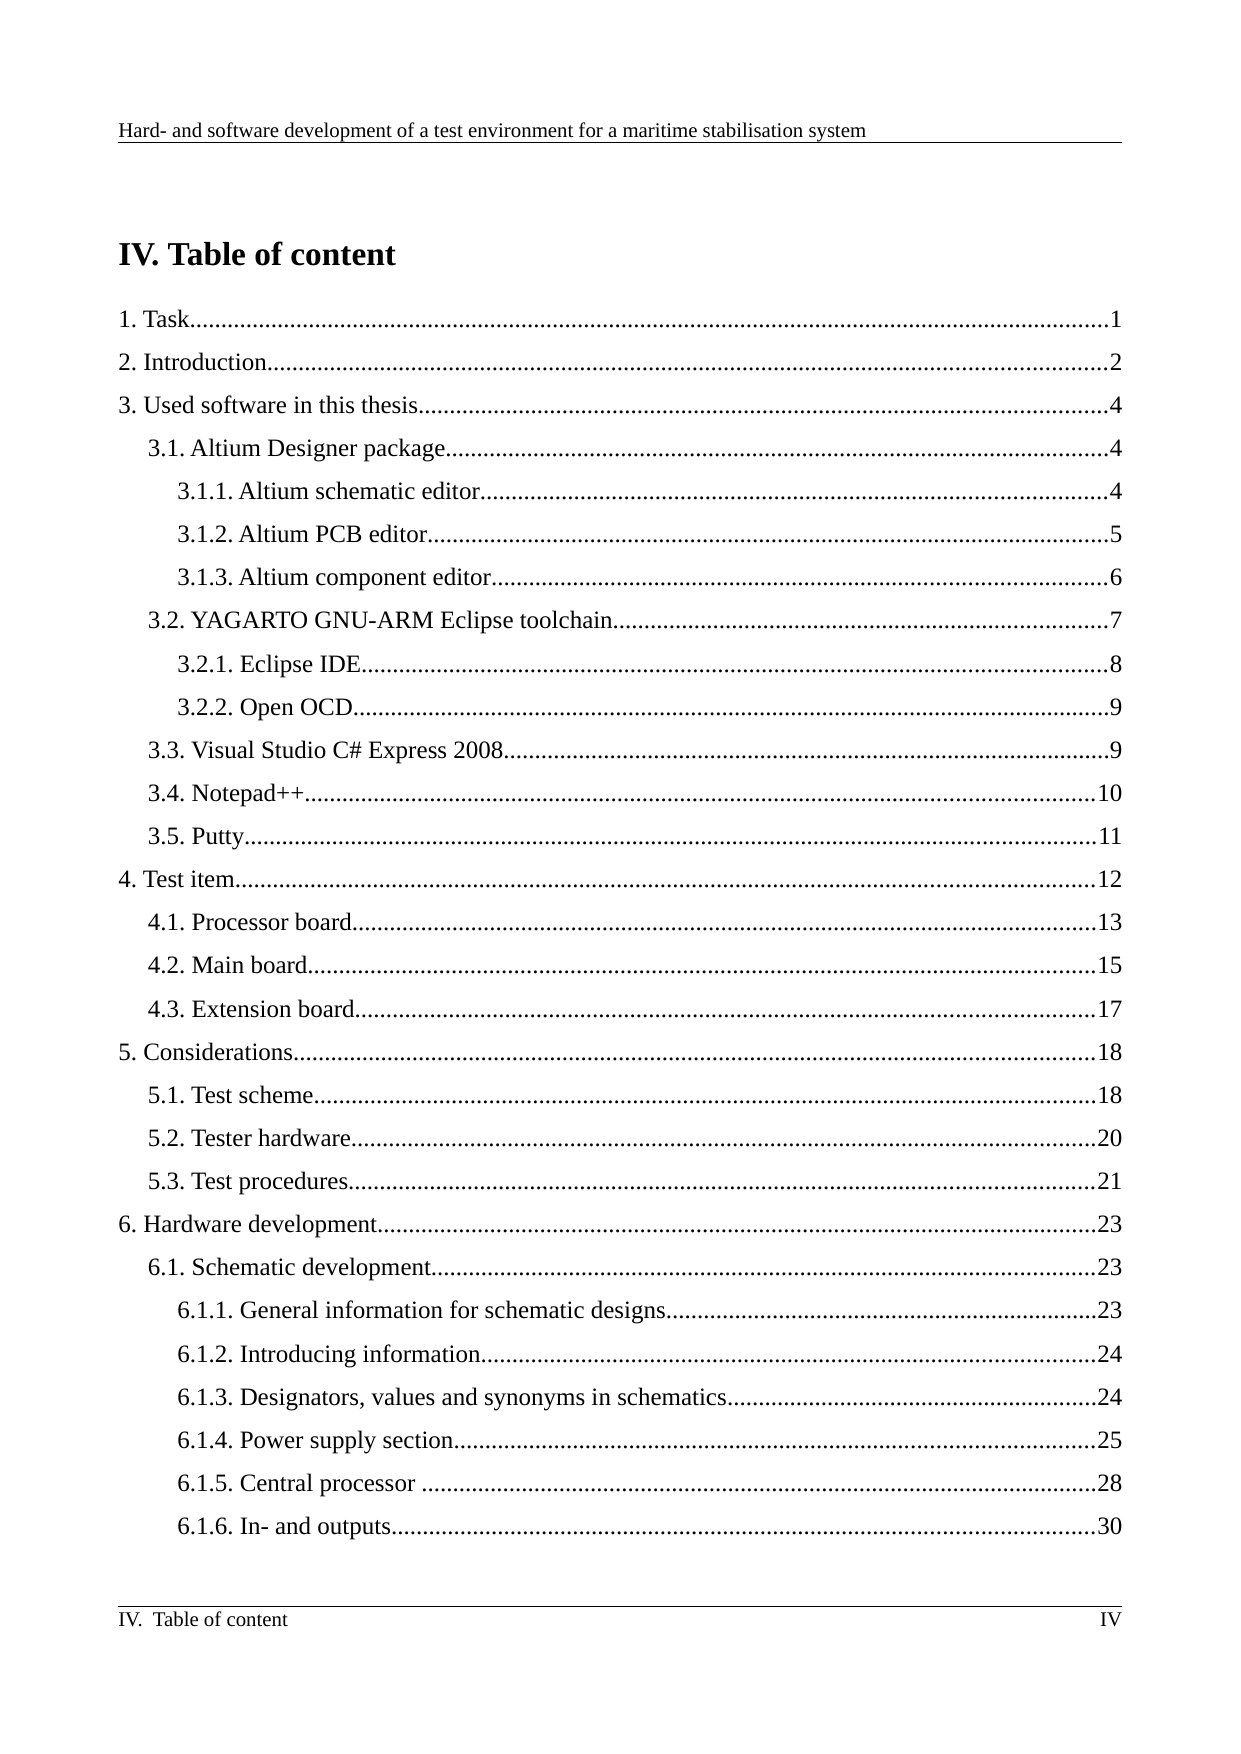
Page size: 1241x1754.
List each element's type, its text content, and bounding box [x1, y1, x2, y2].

text 4.3. Extension board 17 [148, 994, 1122, 1022]
text 2. Introduction 2 [118, 347, 1122, 376]
text 5.1. Test scheme 18 [148, 1080, 1122, 1109]
text 4. Test item 12 [118, 864, 1122, 893]
text 6.1.4. Power supply section 25 [177, 1425, 1122, 1454]
text 4.2. Main board 15 [148, 951, 1122, 979]
text 3.2.1. Eclipse IDE 8 [177, 649, 1122, 677]
text 3.1.1. Altium schematic editor 4 [177, 476, 1122, 505]
text 6. Hardware development 23 [118, 1209, 1122, 1238]
text 3.2.2. Open OCD 9 [177, 692, 1122, 721]
text 3.1.3. Altium component editor 6 [177, 562, 1122, 591]
text 3.5. Putty 11 [148, 821, 1122, 850]
text 3. Used software in this thesis 4 [118, 390, 1122, 419]
text 3.4. Notepad++ 10 [148, 778, 1122, 807]
text 6.1.2. Introducing information 24 [177, 1339, 1122, 1367]
text 6.1.1. General information for schematic designs 23 [177, 1296, 1122, 1324]
text 5.3. Test procedures 21 [148, 1166, 1122, 1195]
text 6.1.3. Designators, values and synonyms in schematics 24 [177, 1382, 1122, 1411]
text 6.1.5. Central processor 28 [177, 1468, 1122, 1497]
text 6.1. Schematic development 23 [148, 1252, 1122, 1281]
text 1. Task 1 [118, 304, 1122, 332]
text 3.3. Visual Studio C# Express 2008 9 [148, 735, 1122, 764]
subtitle Table of content [118, 234, 1122, 272]
text 5. Considerations 18 [118, 1037, 1122, 1066]
text 5.2. Tester hardware 20 [148, 1123, 1122, 1152]
text 4.1. Processor board 13 [148, 907, 1122, 936]
text 6.1.6. In- and outputs 30 [177, 1511, 1122, 1540]
text 3.1.2. Altium PCB editor 5 [177, 519, 1122, 548]
text 3.1. Altium Designer package 4 [148, 433, 1122, 462]
text 3.2. YAGARTO GNU-ARM Eclipse toolchain 7 [148, 606, 1122, 634]
